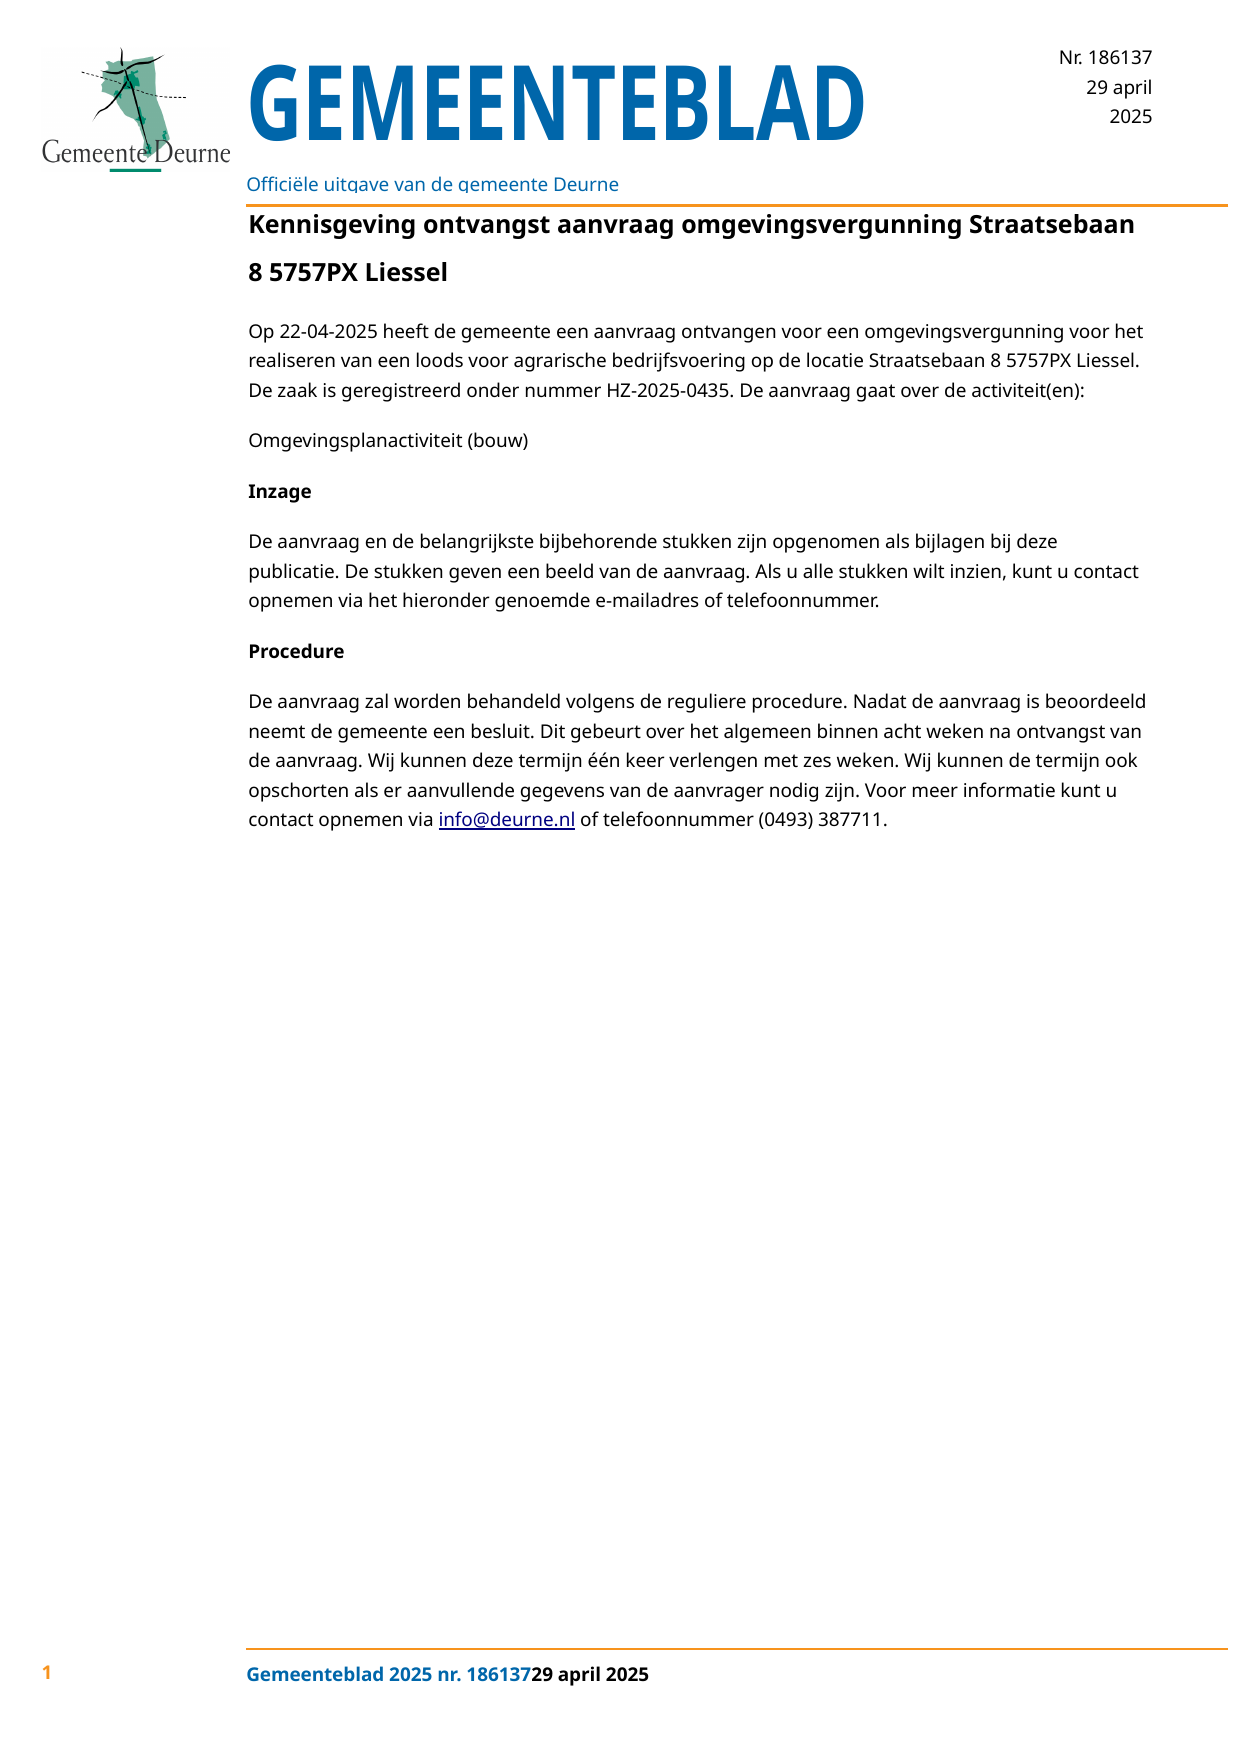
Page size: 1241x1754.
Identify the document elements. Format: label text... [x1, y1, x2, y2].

picture [41, 47, 231, 172]
text Procedure [248, 638, 1152, 664]
text Op 22-04-2025 heeft de gemeente een aanvraag ontvangen voor een omgevingsvergunning voor het realiseren van een loods voor agrarische bedrijfsvoering op de locatie Straatsebaan 8 5757PX Liessel. De zaak is geregistreerd onder nummer HZ-2025-0435. De aanvraag gaat over de activiteit(en): [248, 318, 1152, 403]
text De aanvraag en de belangrijkste bijbehorende stukken zijn opgenomen als bijlagen bij deze publicatie. De stukken geven een beeld van de aanvraag. Als u alle stukken wilt inzien, kunt u contact opnemen via het hieronder genoemde e-mailadres of telefoonnummer. [248, 528, 1152, 613]
text Inzage [248, 478, 1152, 504]
text Kennisgeving ontvangst aanvraag omgevingsvergunning Straatsebaan 8 5757PX Liessel [248, 207, 1152, 288]
text De aanvraag zal worden behandeld volgens de reguliere procedure. Nadat de aanvraag is beoordeeld neemt de gemeente een besluit. Dit gebeurt over het algemeen binnen acht weken na ontvangst van de aanvraag. Wij kunnen deze termijn één keer verlengen met zes weken. Wij kunnen de termijn ook opschorten als er aanvullende gegevens van de aanvrager nodig zijn. Voor meer informatie kunt u contact opnemen via info@deurne.nl of telefoonnummer (0493) 387711. [248, 688, 1152, 832]
text Omgevingsplanactiviteit (bouw) [248, 427, 1152, 453]
